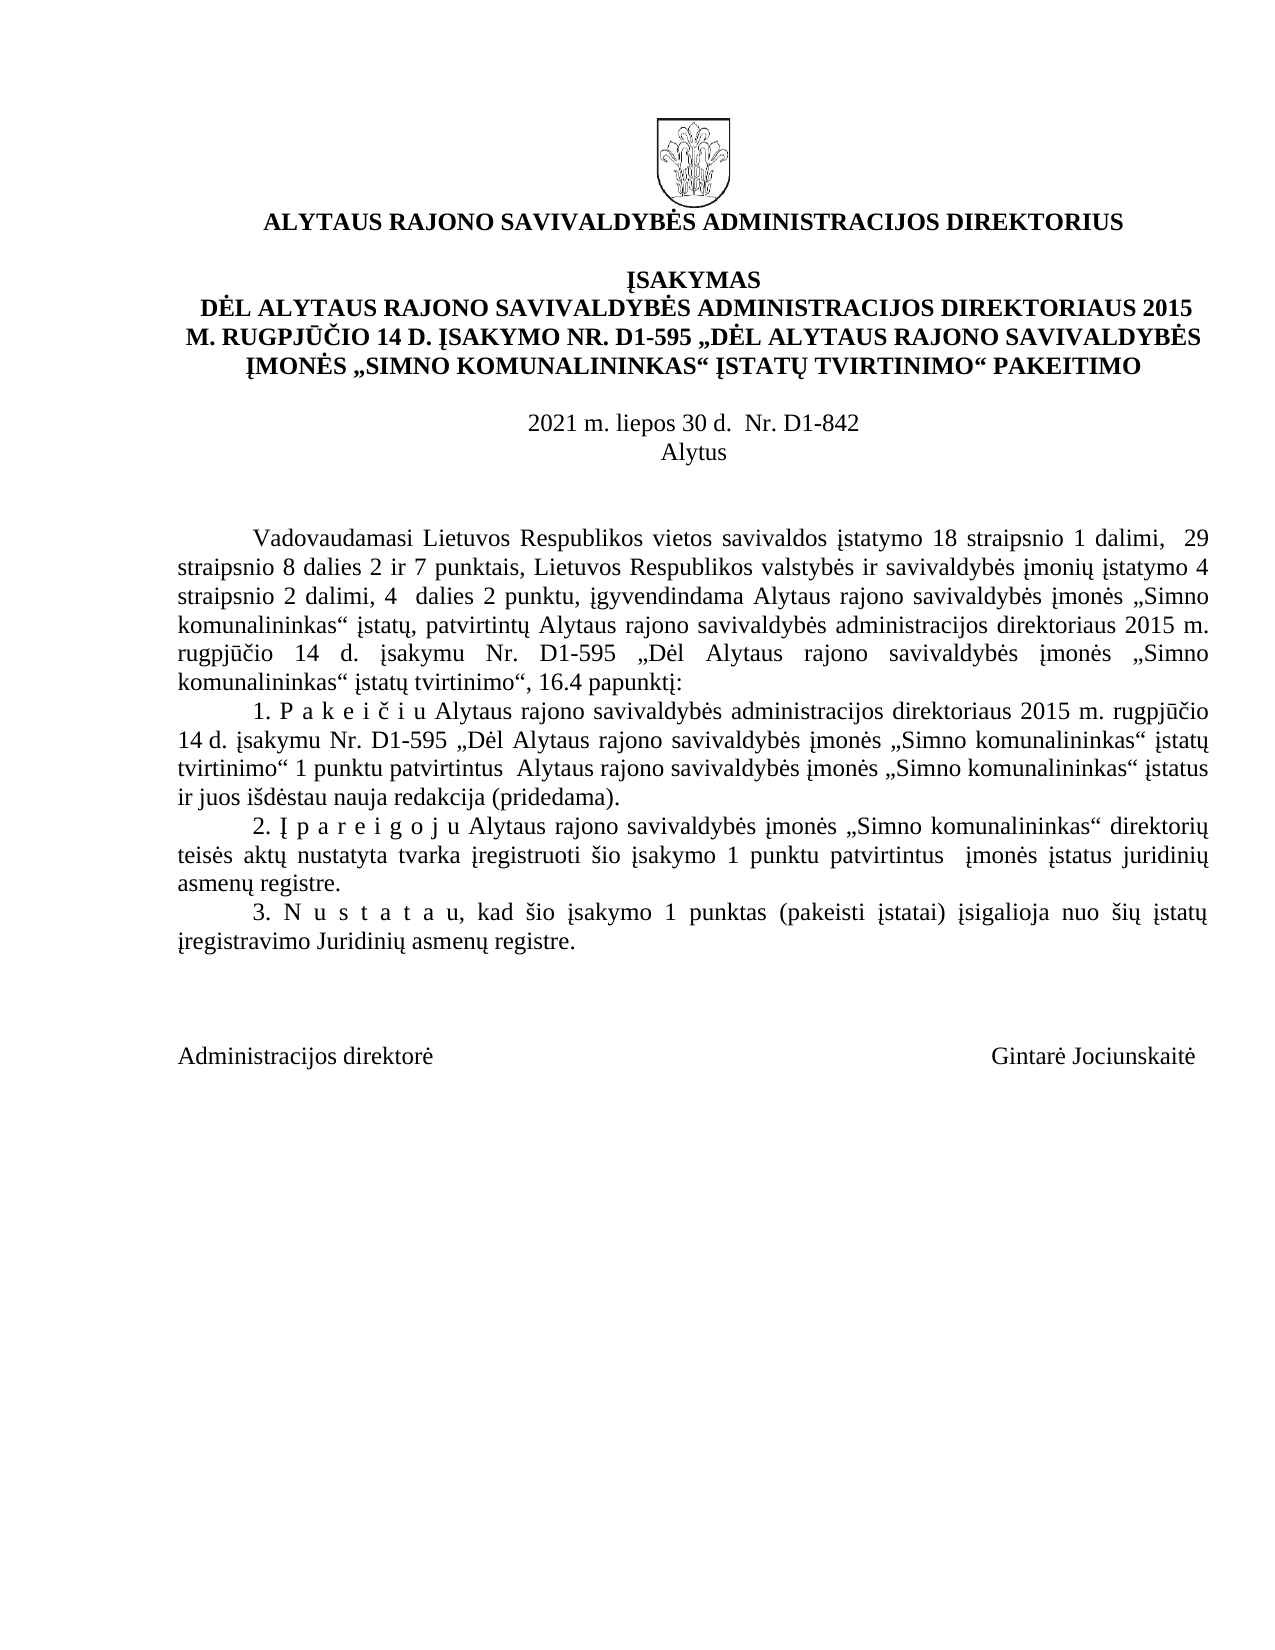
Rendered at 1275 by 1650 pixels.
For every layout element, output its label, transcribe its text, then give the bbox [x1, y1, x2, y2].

text 2021 m. liepos 30 d. Nr. D1-842 [177, 408, 1210, 437]
text Vadovaudamasi Lietuvos Respublikos vietos savivaldos įstatymo 18 straipsnio 1 dalimi, 29 straipsnio 8 dalies 2 ir 7 punktais, Lietuvos Respublikos valstybės ir savivaldybės įmonių įstatymo 4 straipsnio 2 dalimi, 4 dalies 2 punktu, įgyvendindama Alytaus rajono savivaldybės įmonės „Simno komunalininkas“ įstatų, patvirtintų Alytaus rajono savivaldybės administracijos direktoriaus 2015 m. rugpjūčio 14 d. įsakymu Nr. D1-595 „Dėl Alytaus rajono savivaldybės įmonės „Simno komunalininkas“ įstatų tvirtinimo“, 16.4 papunktį: [177, 523, 1210, 696]
text Alytus [177, 437, 1210, 466]
text 2. Į p a r e i g o j u Alytaus rajono savivaldybės įmonės „Simno komunalininkas“ direktorių teisės aktų nustatyta tvarka įregistruoti šio įsakymo 1 punktu patvirtintus įmonės įstatus juridinių asmenų registre. [177, 811, 1210, 897]
text DĖL ALYTAUS RAJONO SAVIVALDYBĖS ADMINISTRACIJOS DIREKTORIAUS 2015 M. RUGPJŪČIO 14 D. ĮSAKYMO NR. D1-595 „DĖL ALYTAUS RAJONO SAVIVALDYBĖS ĮMONĖS „SIMNO KOMUNALININKAS“ ĮSTATŲ TVIRTINIMO“ PAKEITIMO [177, 293, 1210, 380]
text 3. N u s t a t a u, kad šio įsakymo 1 punktas (pakeisti įstatai) įsigalioja nuo šių įstatų įregistravimo Juridinių asmenų registre. [177, 897, 1210, 955]
text ALYTAUS RAJONO SAVIVALDYBĖS ADMINISTRACIJOS DIREKTORIUS [177, 207, 1210, 236]
text ĮSAKYMAS [177, 265, 1210, 293]
text 1. P a k e i č i u Alytaus rajono savivaldybės administracijos direktoriaus 2015 m. rugpjūčio 14 d. įsakymu Nr. D1-595 „Dėl Alytaus rajono savivaldybės įmonės „Simno komunalininkas“ įstatų tvirtinimo“ 1 punktu patvirtintus Alytaus rajono savivaldybės įmonės „Simno komunalininkas“ įstatus ir juos išdėstau nauja redakcija (pridedama). [177, 696, 1210, 811]
text Administracijos direktorė Gintarė Jociunskaitė [177, 1041, 1210, 1070]
